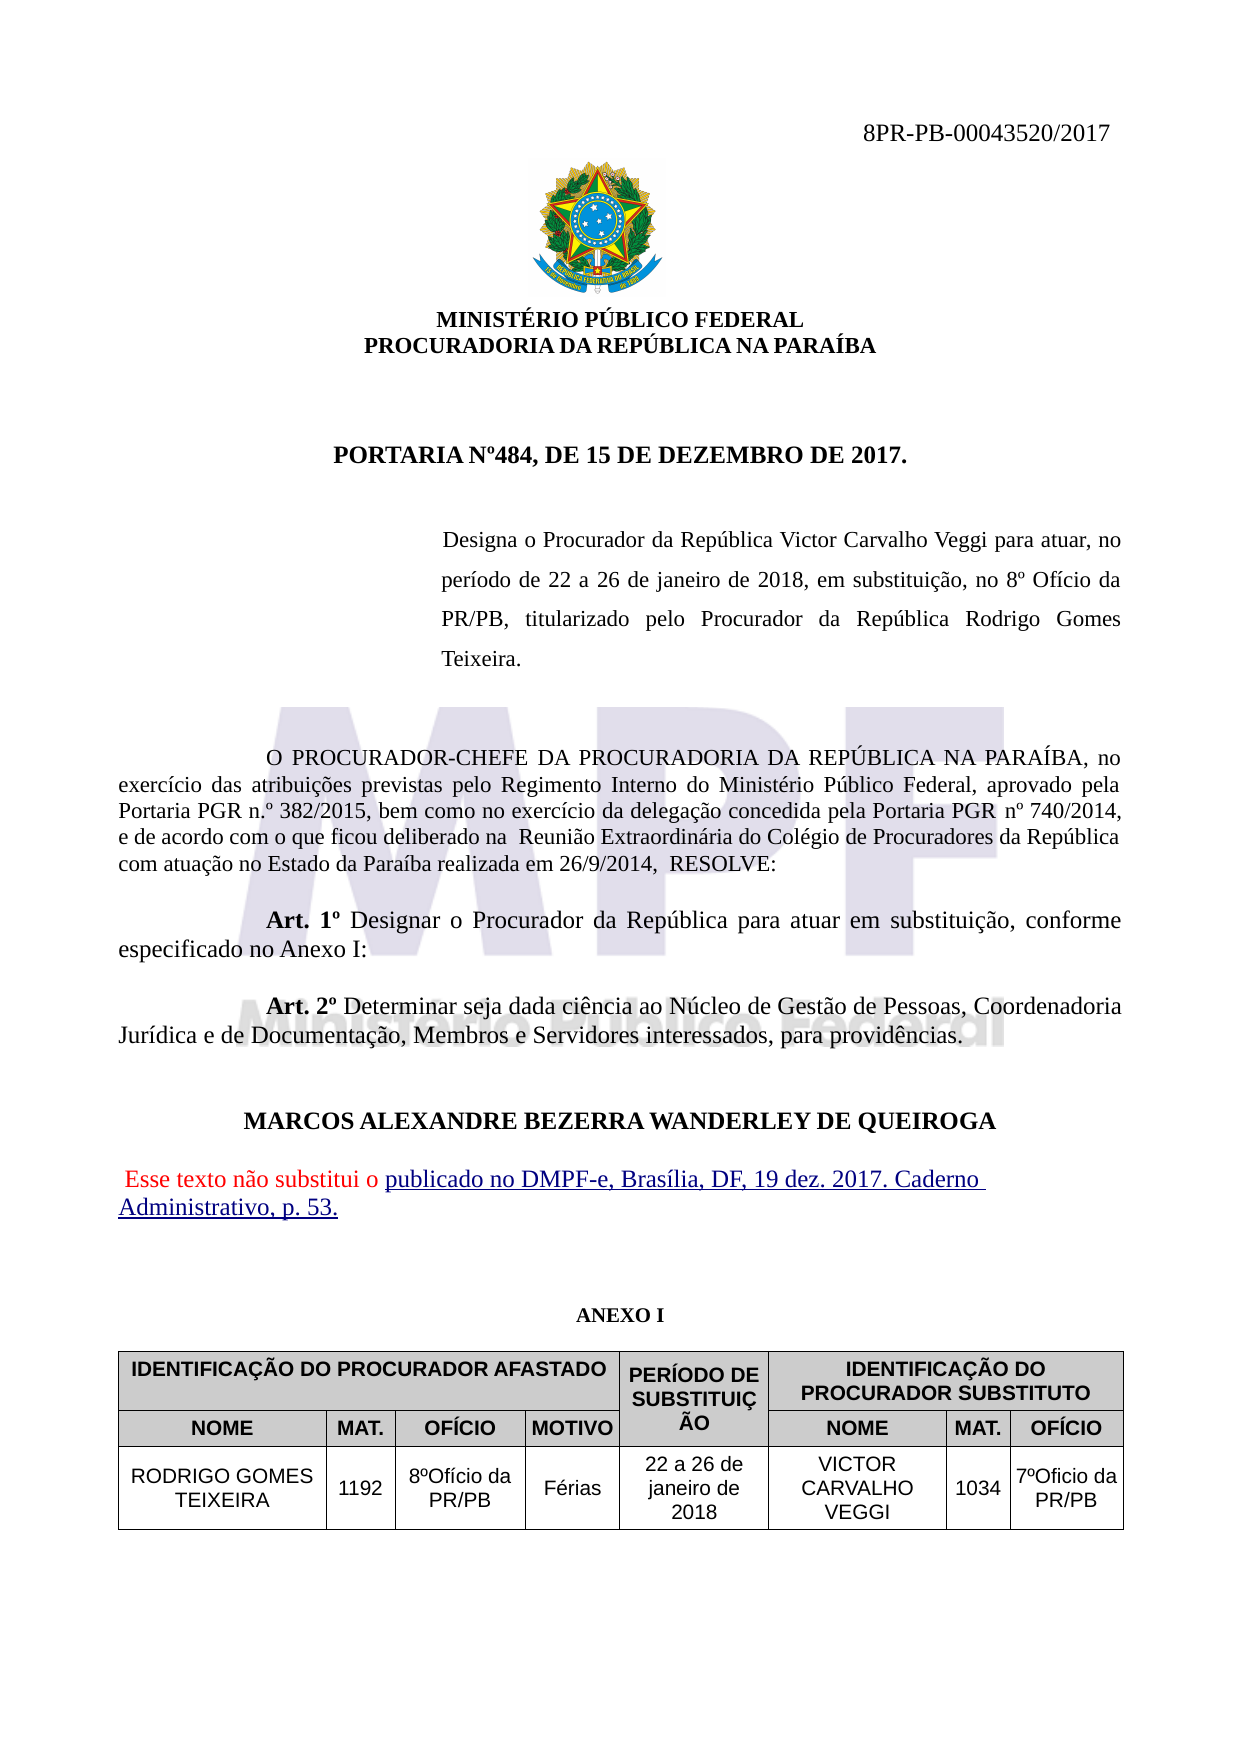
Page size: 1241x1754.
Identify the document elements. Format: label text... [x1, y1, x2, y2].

table_cell OFÍCIO [1011, 1411, 1123, 1446]
table_cell 8ºOfício da PR/PB [396, 1447, 525, 1529]
table_header IDENTIFICAÇÃO DO PROCURADOR SUBSTITUTO [769, 1352, 1123, 1410]
text MINISTÉRIO PÚBLICO FEDERAL [118, 306, 1122, 332]
table_header IDENTIFICAÇÃO DO PROCURADOR AFASTADO [119, 1352, 619, 1410]
text PROCURADORIA DA REPÚBLICA NA PARAÍBA [118, 332, 1122, 359]
text Esse texto não substitui o publicado no DMPF-e, Brasília, DF, 19 dez. 2017. Caderno Administrativo, p. 53. [118, 1164, 1122, 1221]
text O PROCURADOR-CHEFE DA PROCURADORIA DA REPÚBLICA NA PARAÍBA, no exercício das atribuições previstas pelo Regimento Interno do Ministério Público Federal, aprovado pela Portaria PGR n.º 382/2015, bem como no exercício da delegação concedida pela Portaria PGR nº 740/2014, e de acordo com o que ficou deliberado na Reunião Extraordinária do Colégio de Procuradores da República com atuação no Estado da Paraíba realizada em 26/9/2014, RESOLVE: [118, 742, 1122, 876]
picture [236, 707, 1004, 742]
text PORTARIA Nº484, DE 15 DE DEZEMBRO DE 2017. [118, 440, 1122, 469]
text ANEXO I [118, 1303, 1122, 1327]
picture [528, 158, 667, 297]
text Art. 1º Designar o Procurador da República para atuar em substituição, conforme especificado no Anexo I: [118, 905, 1122, 962]
picture [236, 962, 1004, 991]
table_cell 7ºOficio da PR/PB [1011, 1447, 1123, 1529]
table_cell 1034 [947, 1447, 1010, 1529]
table_cell Férias [526, 1447, 619, 1529]
table_cell 22 a 26 de janeiro de 2018 [620, 1447, 768, 1529]
table_cell RODRIGO GOMES TEIXEIRA [119, 1447, 326, 1529]
table_cell NOME [119, 1411, 326, 1446]
table_cell MOTIVO [526, 1411, 619, 1446]
table_cell NOME [769, 1411, 946, 1446]
table_cell 1192 [327, 1447, 395, 1529]
table_cell MAT. [947, 1411, 1010, 1446]
text MARCOS ALEXANDRE BEZERRA WANDERLEY DE QUEIROGA [118, 1106, 1122, 1135]
table_cell VICTOR CARVALHO VEGGI [769, 1447, 946, 1529]
table_header PERÍODO DE SUBSTITUIÇÃO [620, 1352, 768, 1446]
picture [236, 876, 1004, 905]
table_cell OFÍCIO [396, 1411, 525, 1446]
text Designa o Procurador da República Victor Carvalho Veggi para atuar, no período de 22 a 26 de janeiro de 2018, em substituição, no 8º Ofício da PR/PB, titularizado pelo Procurador da República Rodrigo Gomes Teixeira. [441, 527, 1122, 671]
text 8PR-PB-00043520/2017 [118, 118, 1122, 147]
text Art. 2º Determinar seja dada ciência ao Núcleo de Gestão de Pessoas, Coordenadoria Jurídica e de Documentação, Membros e Servidores interessados, para providências. [118, 991, 1122, 1049]
table_cell MAT. [327, 1411, 395, 1446]
